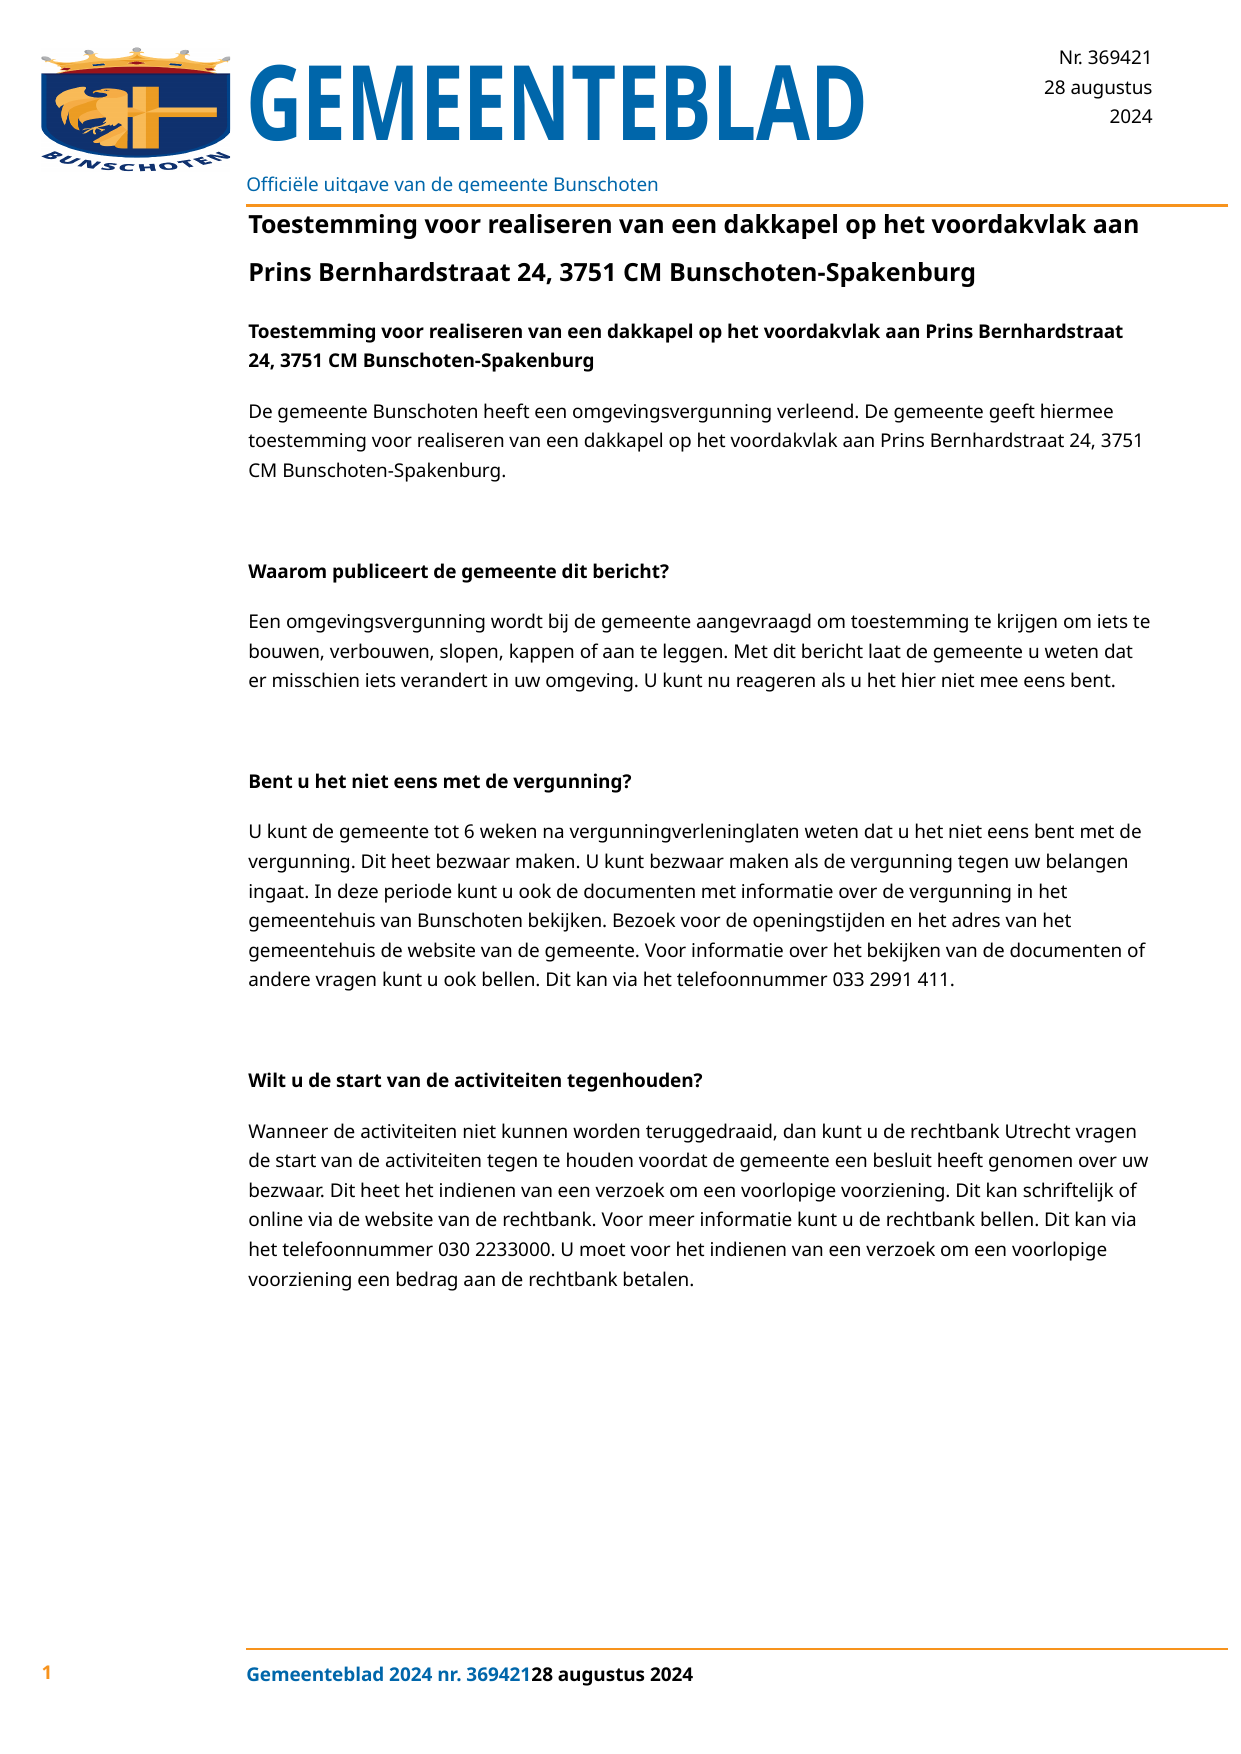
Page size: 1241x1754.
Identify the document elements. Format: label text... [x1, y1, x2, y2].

picture [41, 47, 231, 172]
text Waarom publiceert de gemeente dit bericht? [248, 558, 1152, 584]
text Wilt u de start van de activiteiten tegenhouden? [248, 1067, 1152, 1093]
text Toestemming voor realiseren van een dakkapel op het voordakvlak aan Prins Bernhardstraat 24, 3751 CM Bunschoten-Spakenburg [248, 318, 1152, 373]
text U kunt de gemeente tot 6 weken na vergunningverleninglaten weten dat u het niet eens bent met de vergunning. Dit heet bezwaar maken. U kunt bezwaar maken als de vergunning tegen uw belangen ingaat. In deze periode kunt u ook de documenten met informatie over de vergunning in het gemeentehuis van Bunschoten bekijken. Bezoek voor de openingstijden en het adres van het gemeentehuis de website van de gemeente. Voor informatie over het bekijken van de documenten of andere vragen kunt u ook bellen. Dit kan via het telefoonnummer 033 2991 411. [248, 819, 1152, 992]
text Bent u het niet eens met de vergunning? [248, 768, 1152, 794]
text De gemeente Bunschoten heeft een omgevingsvergunning verleend. De gemeente geeft hiermee toestemming voor realiseren van een dakkapel op het voordakvlak aan Prins Bernhardstraat 24, 3751 CM Bunschoten-Spakenburg. [248, 398, 1152, 483]
text Een omgevingsvergunning wordt bij de gemeente aangevraagd om toestemming te krijgen om iets te bouwen, verbouwen, slopen, kappen of aan te leggen. Met dit bericht laat de gemeente u weten dat er misschien iets verandert in uw omgeving. U kunt nu reageren als u het hier niet mee eens bent. [248, 608, 1152, 693]
text Toestemming voor realiseren van een dakkapel op het voordakvlak aan Prins Bernhardstraat 24, 3751 CM Bunschoten-Spakenburg [248, 207, 1152, 288]
text Wanneer de activiteiten niet kunnen worden teruggedraaid, dan kunt u de rechtbank Utrecht vragen de start van de activiteiten tegen te houden voordat de gemeente een besluit heeft genomen over uw bezwaar. Dit heet het indienen van een verzoek om een voorlopige voorziening. Dit kan schriftelijk of online via de website van de rechtbank. Voor meer informatie kunt u de rechtbank bellen. Dit kan via het telefoonnummer 030 2233000. U moet voor het indienen van een verzoek om een voorlopige voorziening een bedrag aan de rechtbank betalen. [248, 1118, 1152, 1292]
